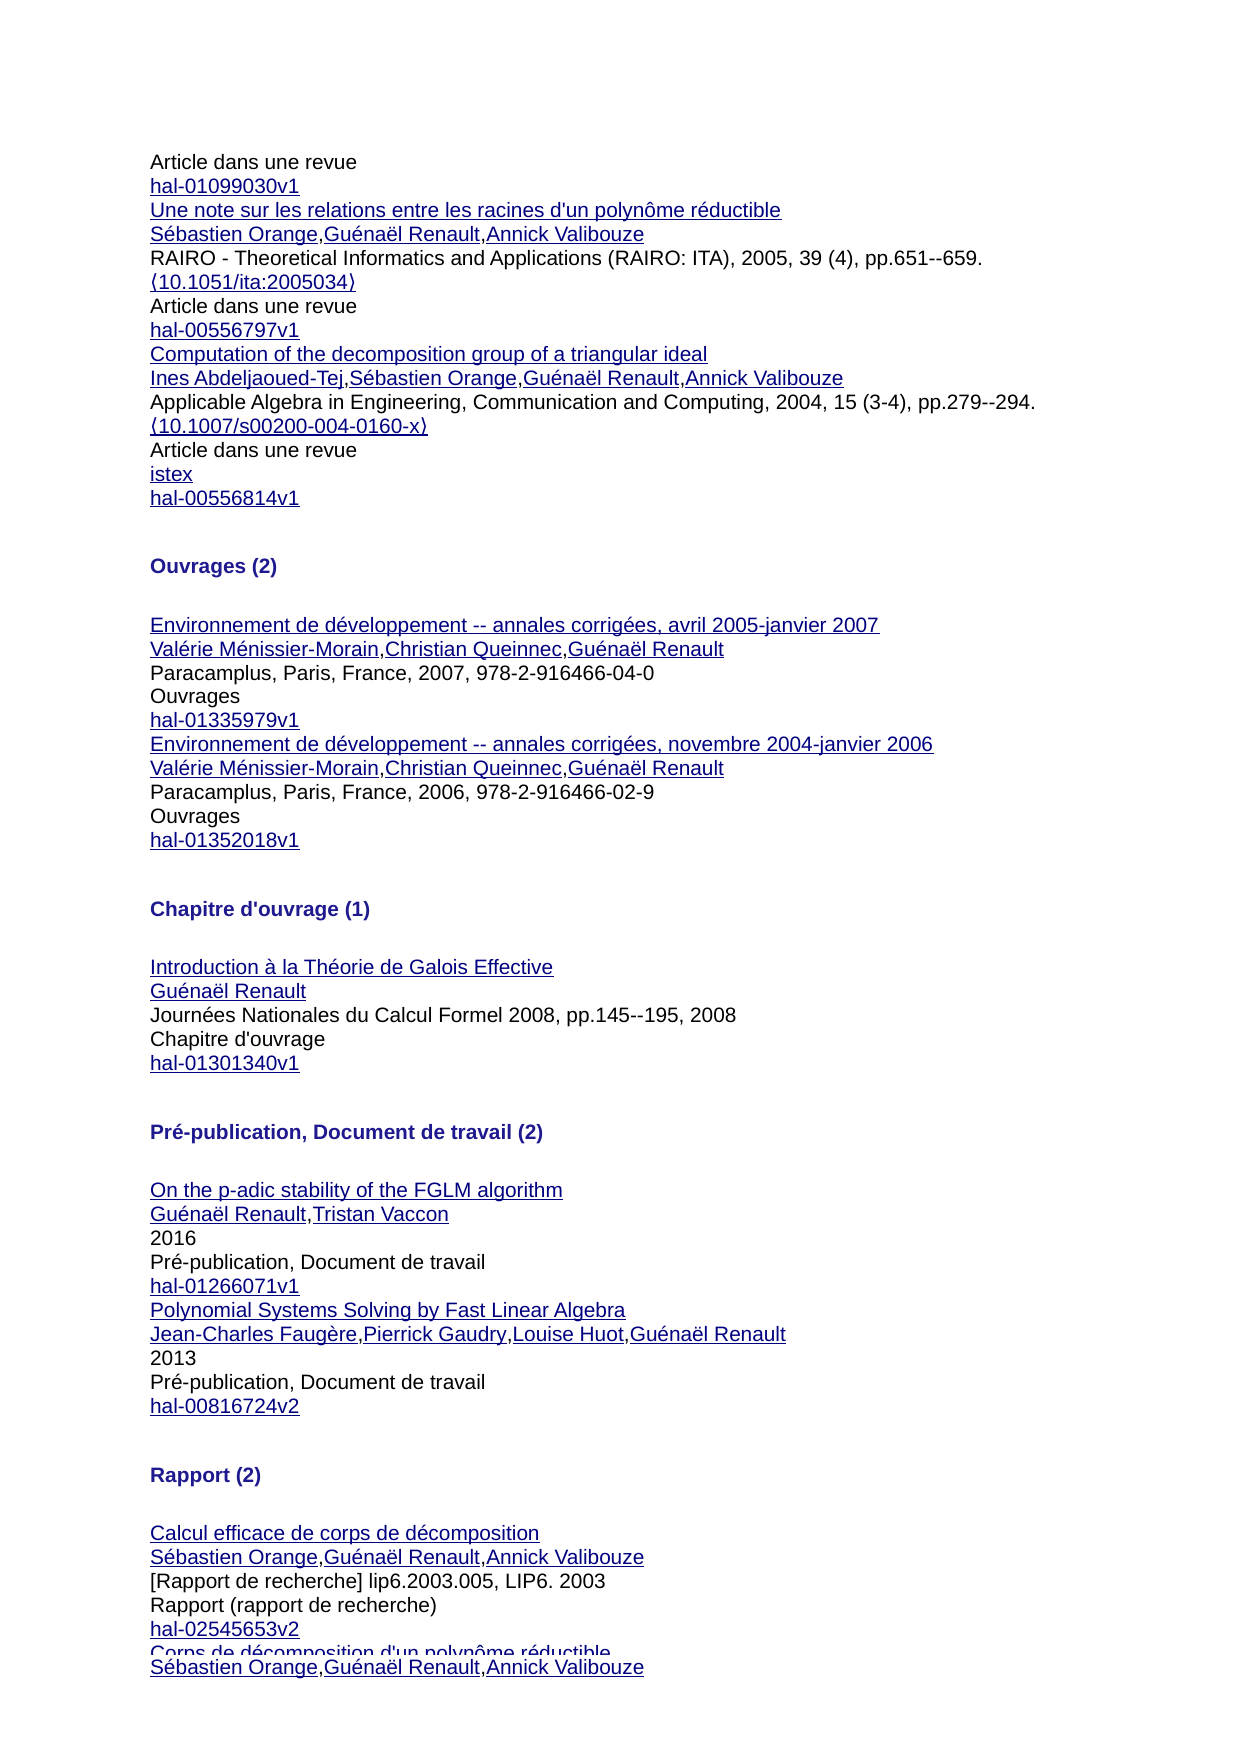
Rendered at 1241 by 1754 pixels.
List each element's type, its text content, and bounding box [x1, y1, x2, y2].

table_cell Corps de décomposition d'un polynôme réductible Sébastien Orange,Guénaël Renault,Annick Valibouze [150, 1641, 1090, 1679]
subtitle Pré-publication, Document de travail (2) [150, 1120, 1090, 1144]
table_header Environnement de développement -- annales corrigées, avril 2005-janvier 2007 Valérie Ménissier-Morain,Christian Queinnec,Guénaël Renault Paracamplus, Paris, France, 2007, 978-2-916466-04-0 Ouvrages hal-01335979v1 [150, 613, 1090, 732]
table_cell Article dans une revue hal-01099030v1 [150, 150, 1090, 198]
table_cell Une note sur les relations entre les racines d'un polynôme réductible Sébastien Orange,Guénaël Renault,Annick Valibouze RAIRO - Theoretical Informatics and Applications (RAIRO: ITA), 2005, 39 (4), pp.651--659. ⟨10.1051/ita:2005034⟩ Article dans une revue hal-00556797v1 [150, 198, 1090, 342]
table_cell Environnement de développement -- annales corrigées, novembre 2004-janvier 2006 Valérie Ménissier-Morain,Christian Queinnec,Guénaël Renault Paracamplus, Paris, France, 2006, 978-2-916466-02-9 Ouvrages hal-01352018v1 [150, 732, 1090, 852]
subtitle Rapport (2) [150, 1462, 1090, 1486]
table_cell Computation of the decomposition group of a triangular ideal Ines Abdeljaoued-Tej,Sébastien Orange,Guénaël Renault,Annick Valibouze Applicable Algebra in Engineering, Communication and Computing, 2004, 15 (3-4), pp.279--294. ⟨10.1007/s00200-004-0160-x⟩ Article dans une revue istex hal-00556814v1 [150, 342, 1090, 509]
table_header Introduction à la Théorie de Galois Effective Guénaël Renault Journées Nationales du Calcul Formel 2008, pp.145--195, 2008 Chapitre d'ouvrage hal-01301340v1 [150, 955, 1090, 1075]
table_header Calcul efficace de corps de décomposition Sébastien Orange,Guénaël Renault,Annick Valibouze [Rapport de recherche] lip6.2003.005, LIP6. 2003 Rapport (rapport de recherche) hal-02545653v2 [150, 1521, 1090, 1641]
table_cell Polynomial Systems Solving by Fast Linear Algebra Jean-Charles Faugère,Pierrick Gaudry,Louise Huot,Guénaël Renault 2013 Pré-publication, Document de travail hal-00816724v2 [150, 1298, 1090, 1418]
table_header On the p-adic stability of the FGLM algorithm Guénaël Renault,Tristan Vaccon 2016 Pré-publication, Document de travail hal-01266071v1 [150, 1178, 1090, 1298]
subtitle Ouvrages (2) [150, 554, 1090, 578]
subtitle Chapitre d'ouvrage (1) [150, 897, 1090, 921]
